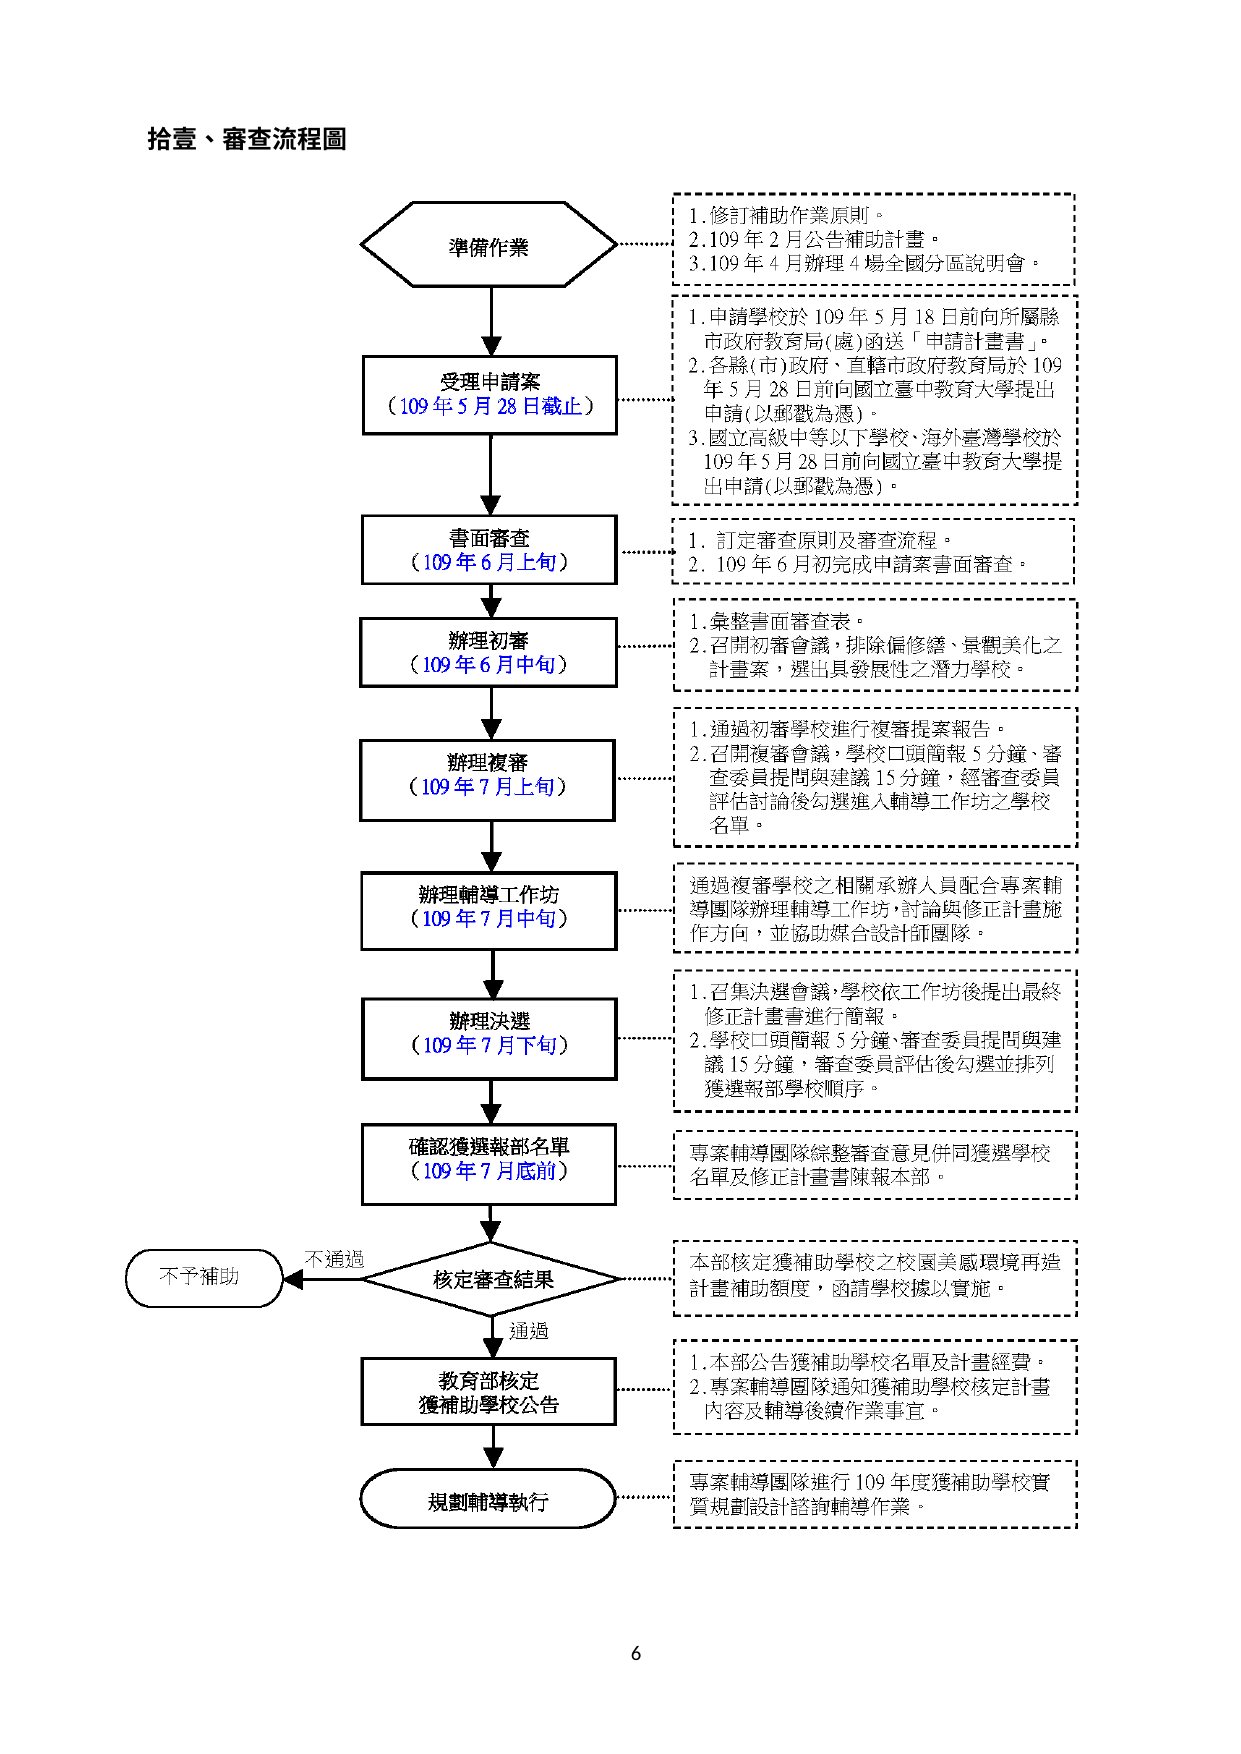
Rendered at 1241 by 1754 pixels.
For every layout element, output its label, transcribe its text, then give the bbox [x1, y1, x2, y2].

picture [95, 181, 1146, 1584]
text 拾壹、審查流程圖 [148, 119, 1092, 156]
